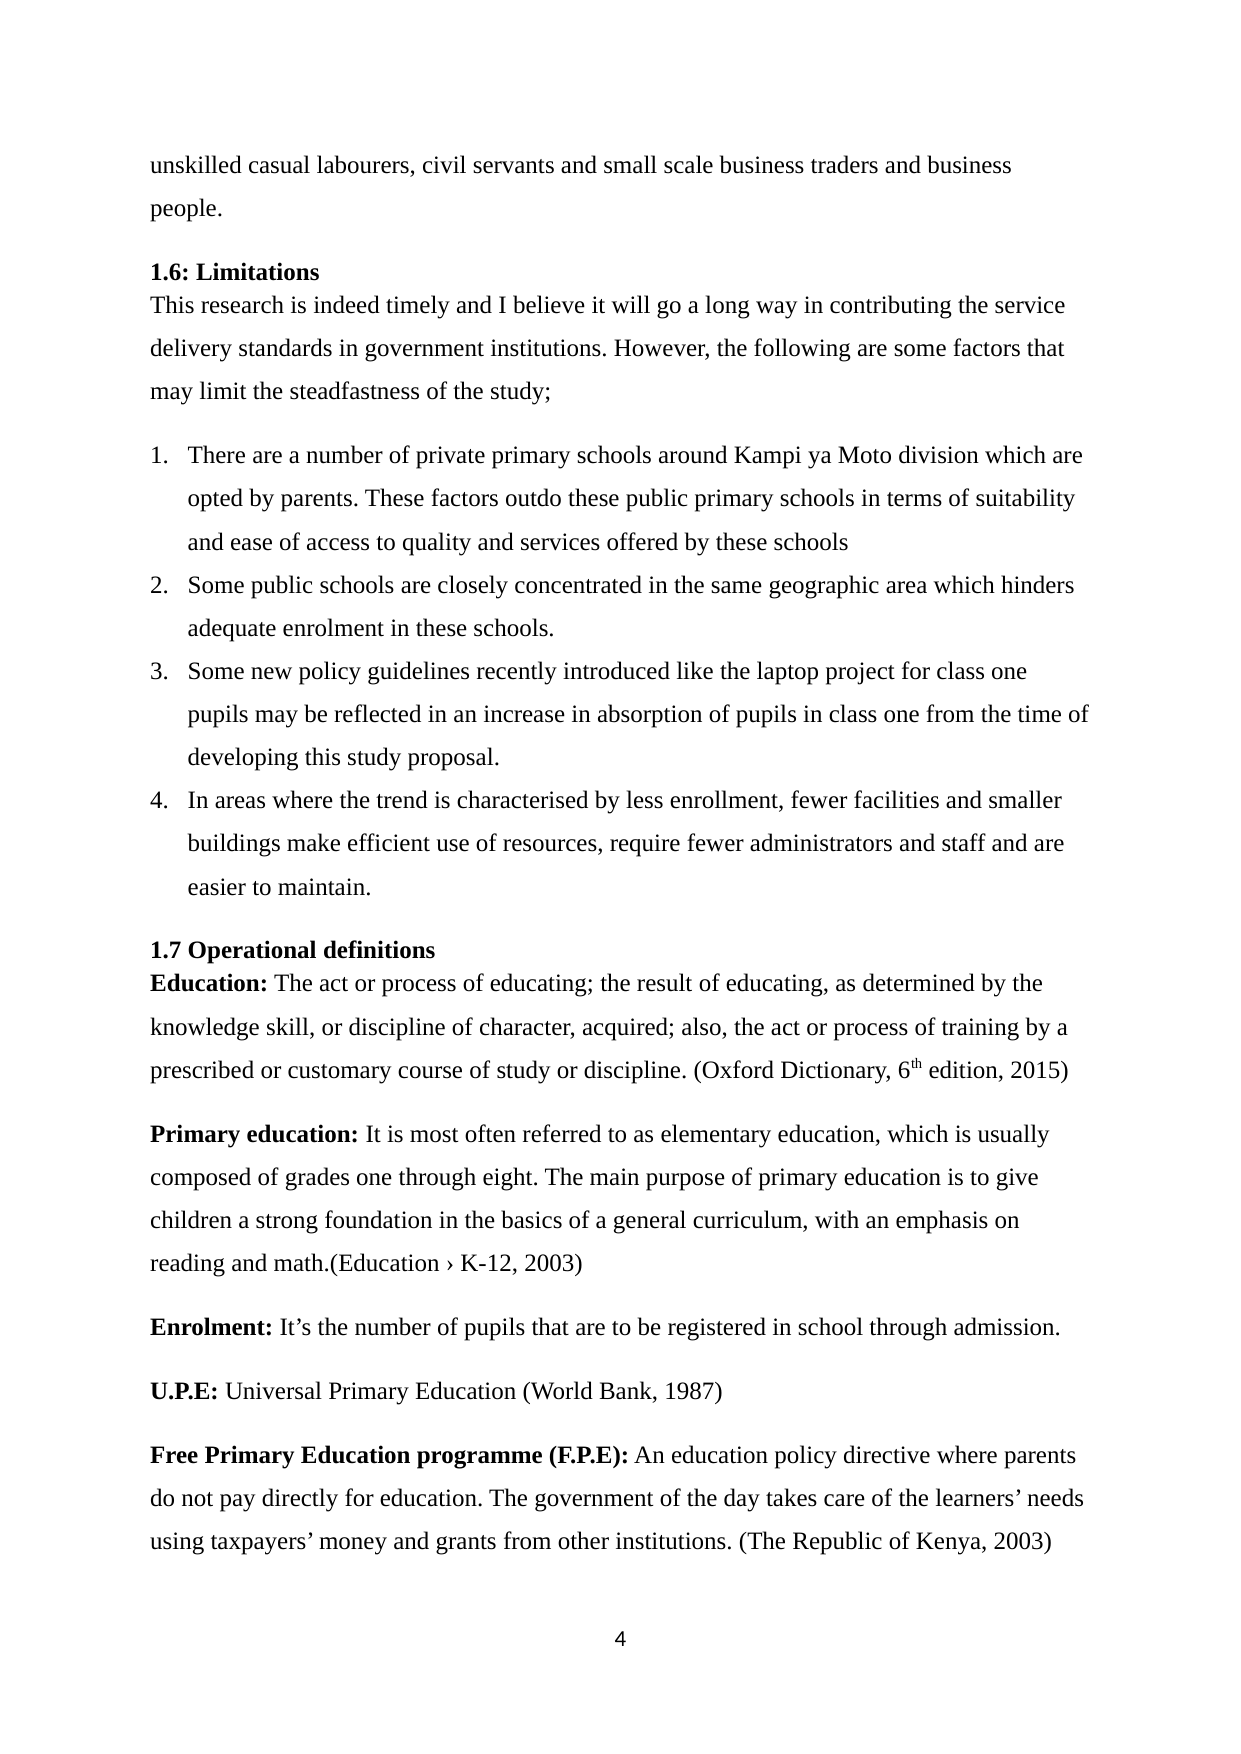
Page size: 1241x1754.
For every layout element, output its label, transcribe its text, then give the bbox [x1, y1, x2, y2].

list In areas where the trend is characterised by less enrollment, fewer facilities and smaller buildings make efficient use of resources, require fewer administrators and staff and are easier to maintain. [150, 785, 1090, 900]
text U.P.E: Universal Primary Education (World Bank, 1987) [150, 1376, 1090, 1405]
text Education: The act or process of educating; the result of educating, as determined by the knowledge skill, or discipline of character, acquired; also, the act or process of training by a prescribed or customary course of study or discipline. (Oxford Dictionary, 6th edition, 2015) [150, 968, 1090, 1083]
text unskilled casual labourers, civil servants and small scale business traders and business people. [150, 150, 1090, 222]
list Some new policy guidelines recently introduced like the laptop project for class one pupils may be reflected in an increase in absorption of pupils in class one from the time of developing this study proposal. [150, 656, 1090, 771]
subtitle 1.6: Limitations [150, 257, 1090, 286]
text Free Primary Education programme (F.P.E): An education policy directive where parents do not pay directly for education. The government of the day takes care of the learners’ needs using taxpayers’ money and grants from other institutions. (The Republic of Kenya, 2003) [150, 1440, 1090, 1555]
text Primary education: It is most often referred to as elementary education, which is usually composed of grades one through eight. The main purpose of primary education is to give children a strong foundation in the basics of a general curriculum, with an emphasis on reading and math.(Education › K-12, 2003) [150, 1119, 1090, 1277]
text This research is indeed timely and I believe it will go a long way in contributing the service delivery standards in government institutions. However, the following are some factors that may limit the steadfastness of the study; [150, 290, 1090, 405]
subtitle 1.7 Operational definitions [150, 936, 1090, 964]
text Enrolment: It’s the number of pupils that are to be registered in school through admission. [150, 1312, 1090, 1341]
list There are a number of private primary schools around Kampi ya Moto division which are opted by parents. These factors outdo these public primary schools in terms of suitability and ease of access to quality and services offered by these schools [150, 440, 1090, 555]
list Some public schools are closely concentrated in the same geographic area which hinders adequate enrolment in these schools. [150, 570, 1090, 642]
